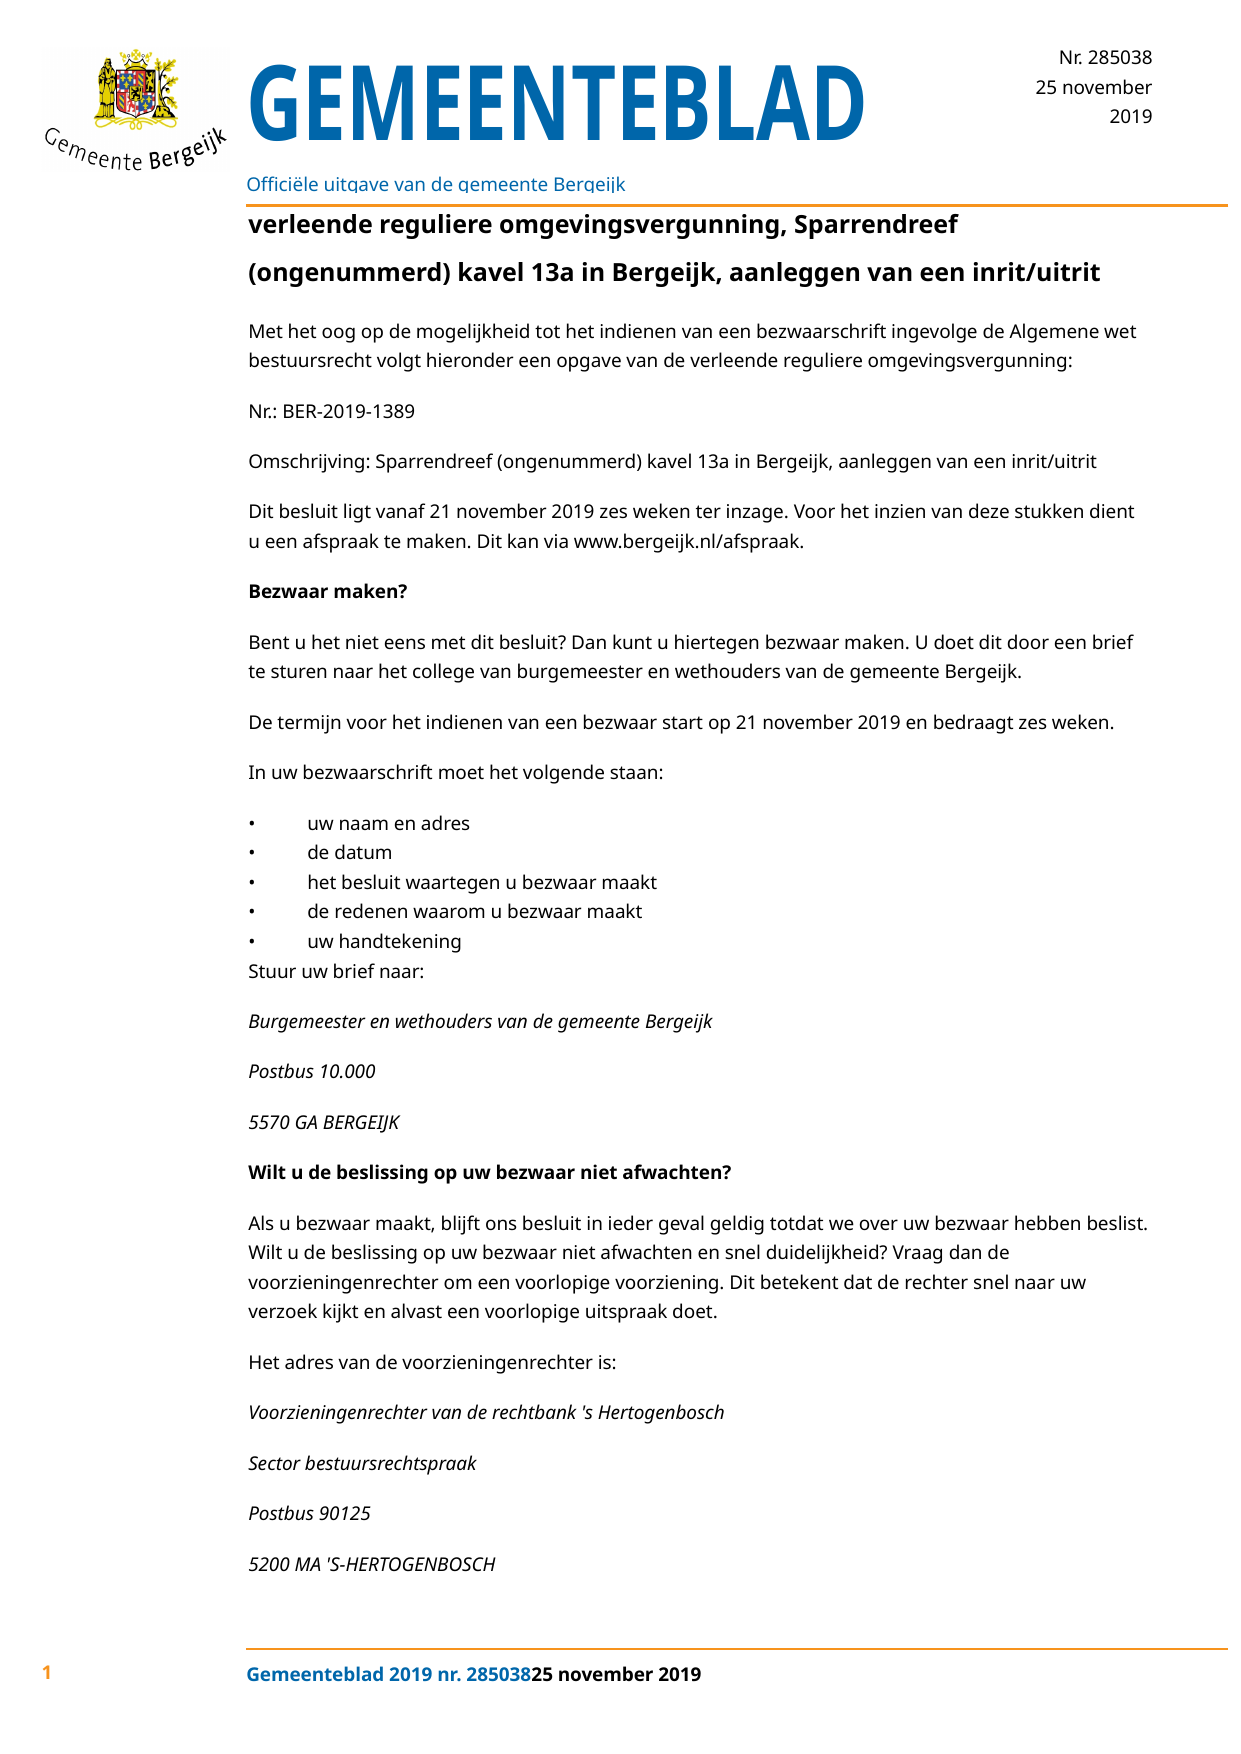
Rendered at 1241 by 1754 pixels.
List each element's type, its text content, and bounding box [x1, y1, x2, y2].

text Voorzieningenrechter van de rechtbank 's Hertogenbosch [248, 1399, 1152, 1425]
list het besluit waartegen u bezwaar maakt [248, 869, 1152, 895]
text Het adres van de voorzieningenrechter is: [248, 1349, 1152, 1375]
text Nr.: BER-2019-1389 [248, 398, 1152, 424]
text Bent u het niet eens met dit besluit? Dan kunt u hiertegen bezwaar maken. U doet dit door een brief te sturen naar het college van burgemeester en wethouders van de gemeente Bergeijk. [248, 629, 1152, 684]
text De termijn voor het indienen van een bezwaar start op 21 november 2019 en bedraagt zes weken. [248, 709, 1152, 735]
text Burgemeester en wethouders van de gemeente Bergeijk [248, 1008, 1152, 1034]
text Postbus 90125 [248, 1500, 1152, 1526]
text Dit besluit ligt vanaf 21 november 2019 zes weken ter inzage. Voor het inzien van deze stukken dient u een afspraak te maken. Dit kan via www.bergeijk.nl/afspraak. [248, 499, 1152, 554]
list de datum [248, 839, 1152, 865]
picture [41, 47, 231, 172]
list uw naam en adres [248, 810, 1152, 836]
list de redenen waarom u bezwaar maakt [248, 899, 1152, 924]
text Wilt u de beslissing op uw bezwaar niet afwachten? [248, 1159, 1152, 1185]
text In uw bezwaarschrift moet het volgende staan: [248, 759, 1152, 785]
text Als u bezwaar maakt, blijft ons besluit in ieder geval geldig totdat we over uw bezwaar hebben beslist. Wilt u de beslissing op uw bezwaar niet afwachten en snel duidelijkheid? Vraag dan de voorzieningenrechter om een voorlopige voorziening. Dit betekent dat de rechter snel naar uw verzoek kijkt en alvast een voorlopige uitspraak doet. [248, 1210, 1152, 1324]
text Bezwaar maken? [248, 579, 1152, 604]
text 5200 MA 'S-HERTOGENBOSCH [248, 1551, 1152, 1577]
text Postbus 10.000 [248, 1059, 1152, 1084]
text Stuur uw brief naar: [248, 958, 1152, 984]
text Sector bestuursrechtspraak [248, 1450, 1152, 1476]
text Omschrijving: Sparrendreef (ongenummerd) kavel 13a in Bergeijk, aanleggen van een inrit/uitrit [248, 448, 1152, 474]
text verleende reguliere omgevingsvergunning, Sparrendreef (ongenummerd) kavel 13a in Bergeijk, aanleggen van een inrit/uitrit [248, 207, 1152, 288]
text 5570 GA BERGEIJK [248, 1109, 1152, 1135]
list uw handtekening [248, 928, 1152, 954]
text Met het oog op de mogelijkheid tot het indienen van een bezwaarschrift ingevolge de Algemene wet bestuursrecht volgt hieronder een opgave van de verleende reguliere omgevingsvergunning: [248, 318, 1152, 373]
